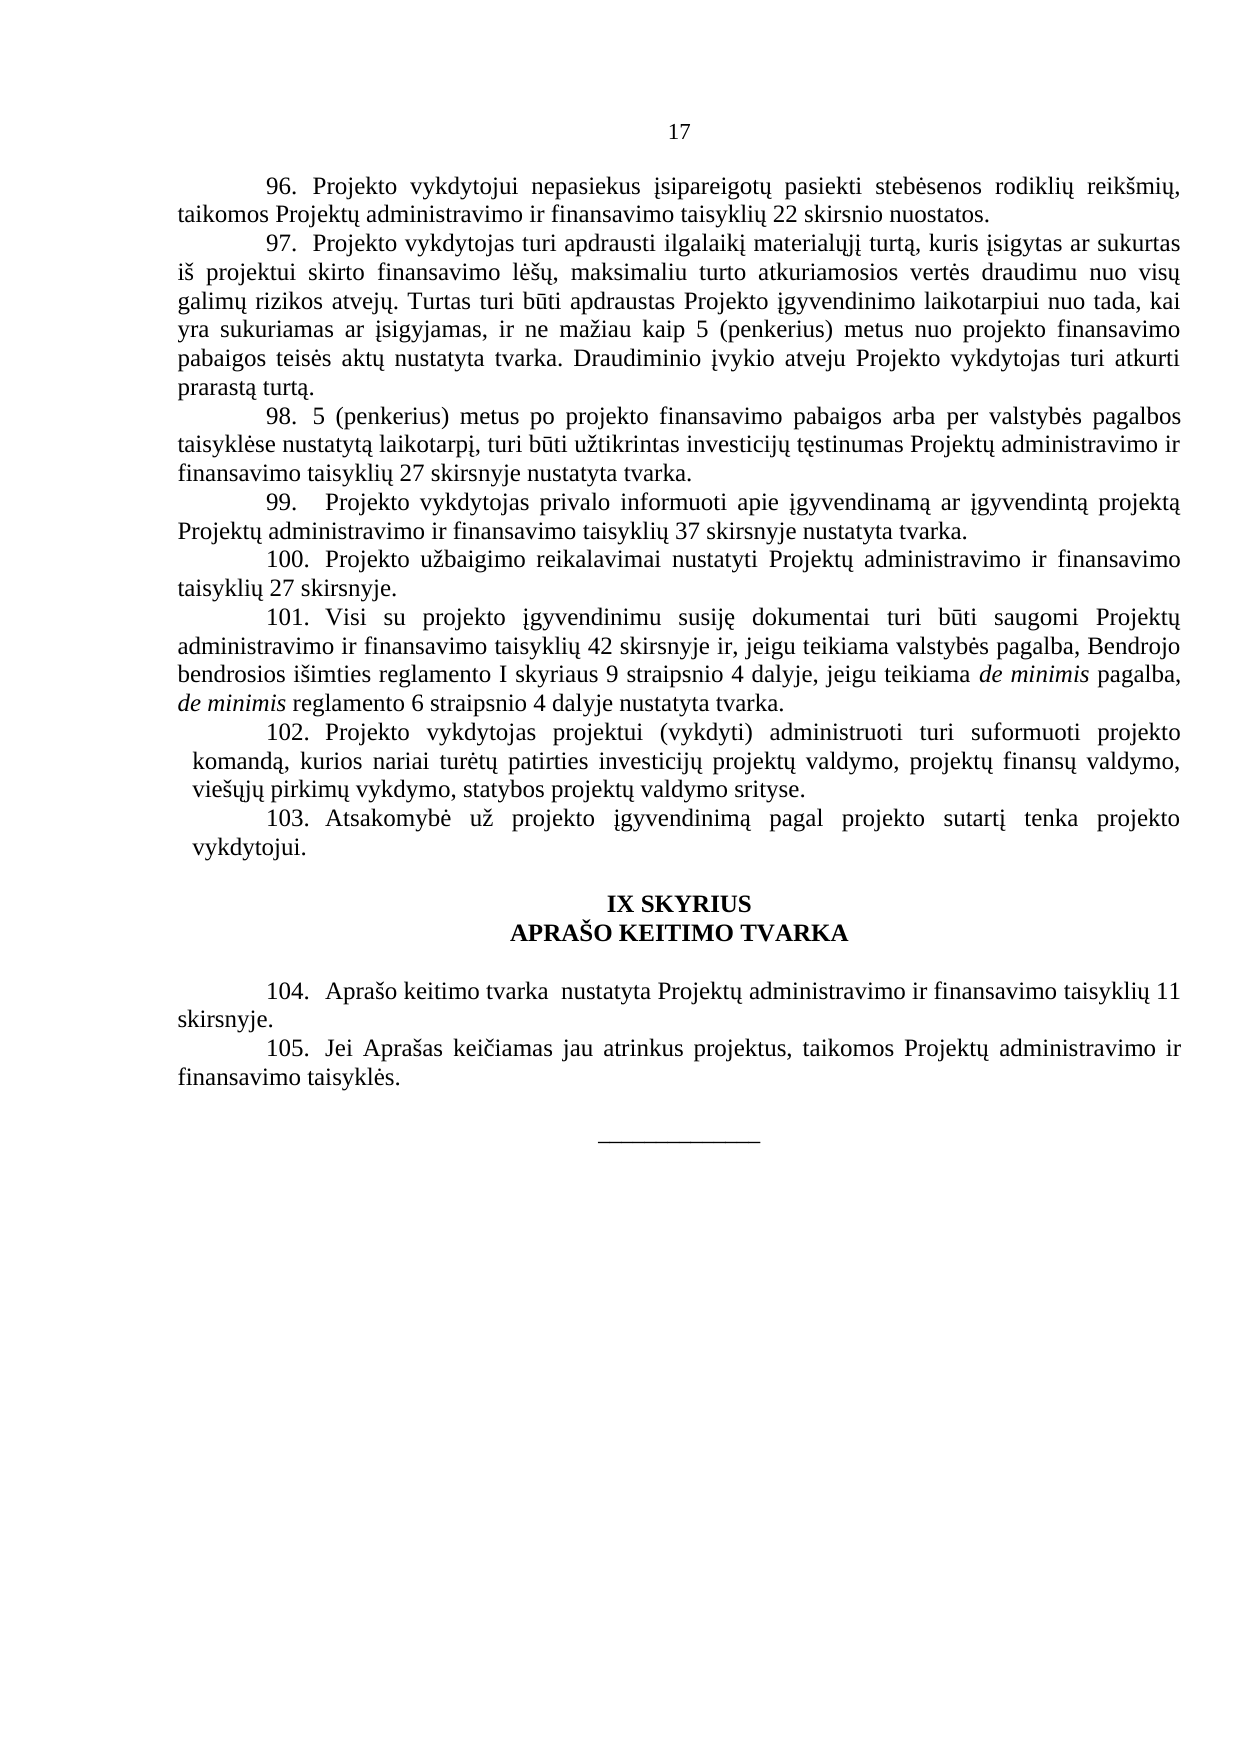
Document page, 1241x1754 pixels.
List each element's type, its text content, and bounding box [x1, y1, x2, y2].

text 99. Projekto vykdytojas privalo informuoti apie įgyvendinamą ar įgyvendintą projektą Projektų administravimo ir finansavimo taisyklių 37 skirsnyje nustatyta tvarka. [177, 487, 1181, 544]
text 105. Jei Aprašas keičiamas jau atrinkus projektus, taikomos Projektų administravimo ir finansavimo taisyklės. [177, 1033, 1181, 1091]
text 102. Projekto vykdytojas projektui (vykdyti) administruoti turi suformuoti projekto komandą, kurios nariai turėtų patirties investicijų projektų valdymo, projektų finansų valdymo, viešųjų pirkimų vykdymo, statybos projektų valdymo srityse. [192, 717, 1181, 803]
text 101. Visi su projekto įgyvendinimu susiję dokumentai turi būti saugomi Projektų administravimo ir finansavimo taisyklių 42 skirsnyje ir, jeigu teikiama valstybės pagalba, Bendrojo bendrosios išimties reglamento I skyriaus 9 straipsnio 4 dalyje, jeigu teikiama de minimis pagalba, de minimis reglamento 6 straipsnio 4 dalyje nustatyta tvarka. [177, 602, 1181, 717]
text ______________ [177, 1119, 1181, 1143]
text 98. 5 (penkerius) metus po projekto finansavimo pabaigos arba per valstybės pagalbos taisyklėse nustatytą laikotarpį, turi būti užtikrintas investicijų tęstinumas Projektų administravimo ir finansavimo taisyklių 27 skirsnyje nustatyta tvarka. [177, 401, 1181, 487]
text APRAŠO KEITIMO TVARKA [177, 918, 1181, 947]
text 103. Atsakomybė už projekto įgyvendinimą pagal projekto sutartį tenka projekto vykdytojui. [192, 803, 1181, 861]
text IX SKYRIUS [177, 889, 1181, 918]
text 97. Projekto vykdytojas turi apdrausti ilgalaikį materialųjį turtą, kuris įsigytas ar sukurtas iš projektui skirto finansavimo lėšų, maksimaliu turto atkuriamosios vertės draudimu nuo visų galimų rizikos atvejų. Turtas turi būti apdraustas Projekto įgyvendinimo laikotarpiui nuo tada, kai yra sukuriamas ar įsigyjamas, ir ne mažiau kaip 5 (penkerius) metus nuo projekto finansavimo pabaigos teisės aktų nustatyta tvarka. Draudiminio įvykio atveju Projekto vykdytojas turi atkurti prarastą turtą. [177, 228, 1181, 401]
text 100. Projekto užbaigimo reikalavimai nustatyti Projektų administravimo ir finansavimo taisyklių 27 skirsnyje. [177, 544, 1181, 602]
text 96. Projekto vykdytojui nepasiekus įsipareigotų pasiekti stebėsenos rodiklių reikšmių, taikomos Projektų administravimo ir finansavimo taisyklių 22 skirsnio nuostatos. [177, 171, 1181, 228]
text 104. Aprašo keitimo tvarka nustatyta Projektų administravimo ir finansavimo taisyklių 11 skirsnyje. [177, 976, 1181, 1033]
